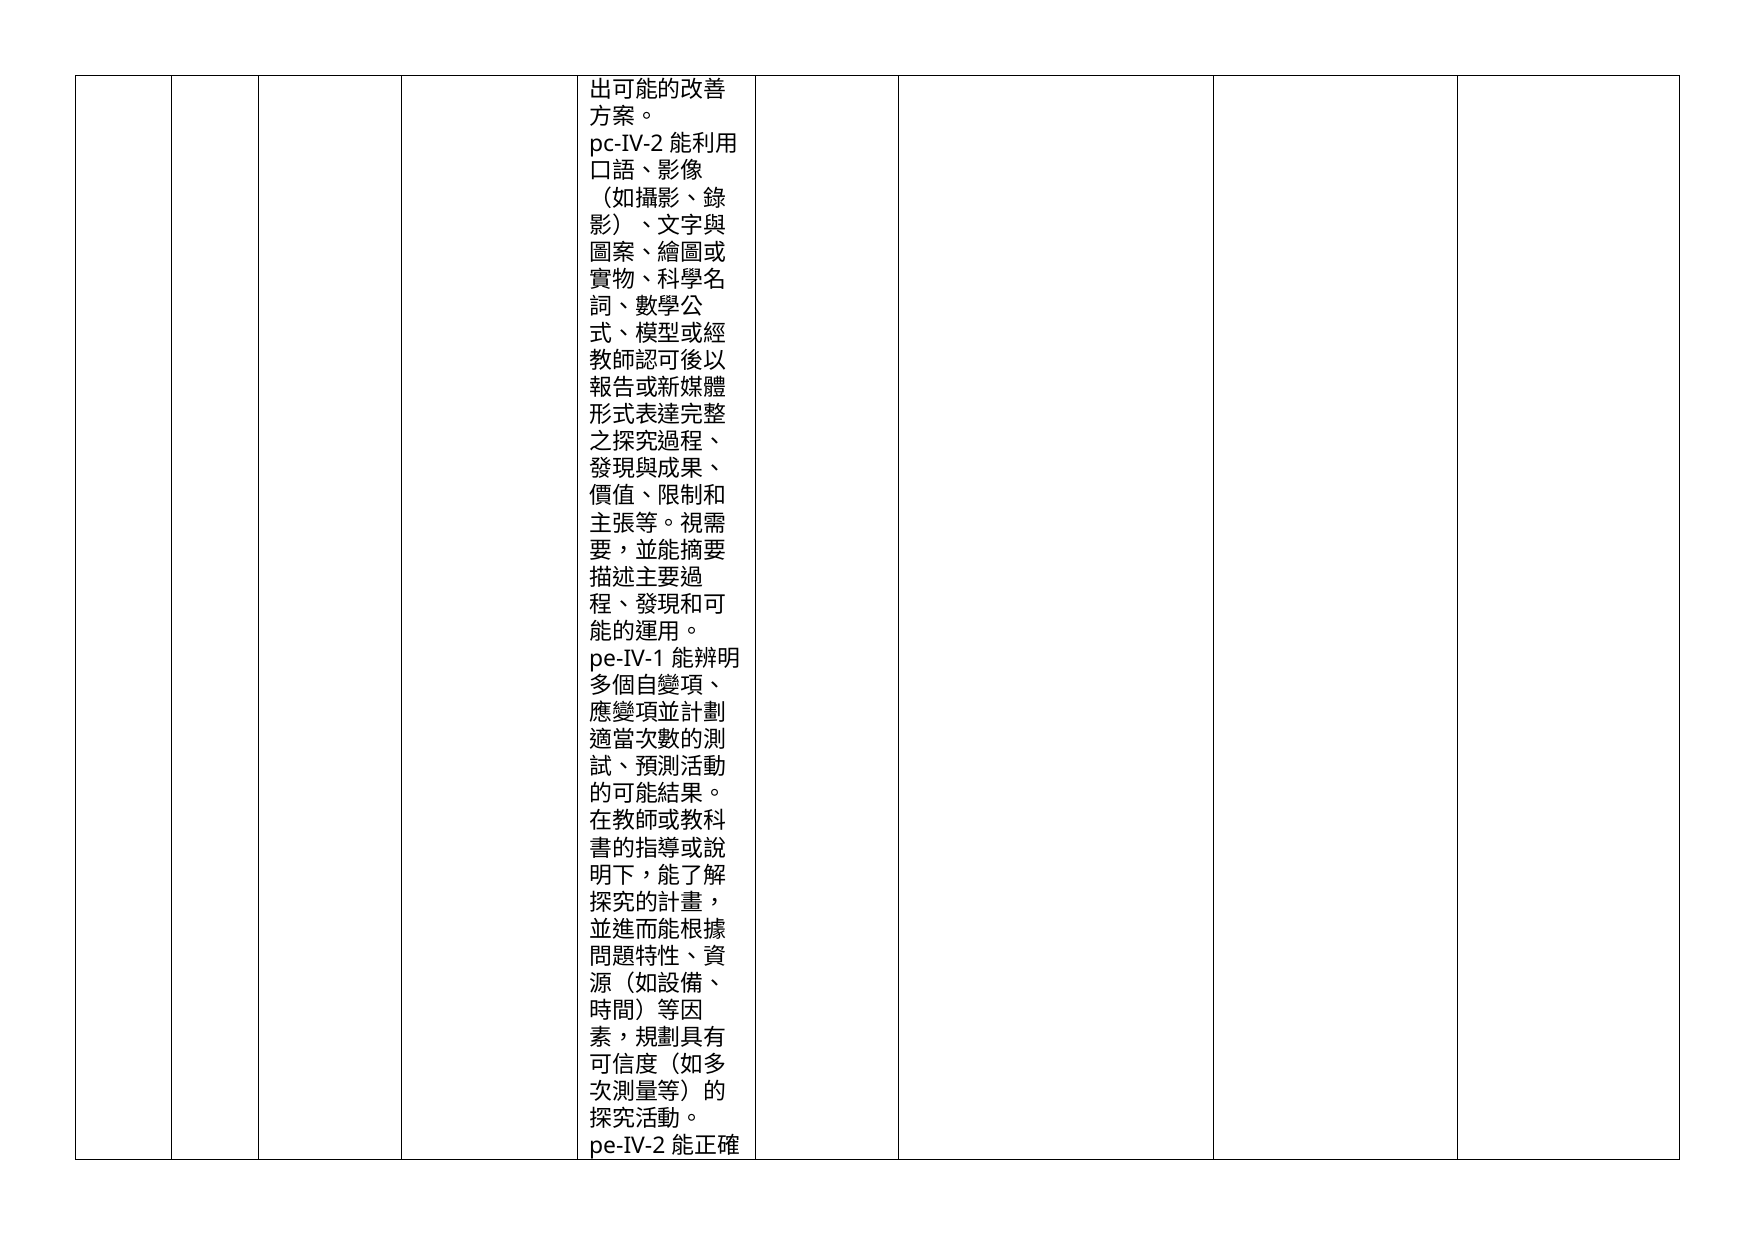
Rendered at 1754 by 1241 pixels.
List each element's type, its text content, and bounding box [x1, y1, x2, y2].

table_cell [172, 76, 258, 1159]
table_cell [899, 76, 1213, 1159]
table_cell [756, 76, 898, 1159]
table_cell [259, 76, 401, 1159]
table_cell [1214, 76, 1457, 1159]
table_cell [402, 76, 577, 1159]
table_cell 出可能的改善方案。 pc-IV-2 能利用口語、影像（如攝影、錄影）、文字與圖案、繪圖或實物、科學名詞、數學公式、模型或經教師認可後以報告或新媒體形式表達完整之探究過程、發現與成果、價值、限制和主張等。視需要，並能摘要描述主要過程、發現和可能的運用。 pe-IV-1 能辨明多個自變項、應變項並計劃適當次數的測試、預測活動的可能結果。在教師或教科書的指導或說明下，能了解探究的計畫，並進而能根據問題特性、資源（如設備、時間）等因素，規劃具有可信度（如多次測量等）的探究活動。 pe-IV-2 能正確 [578, 76, 755, 1159]
table_cell [1458, 76, 1679, 1159]
table_cell [76, 76, 171, 1159]
